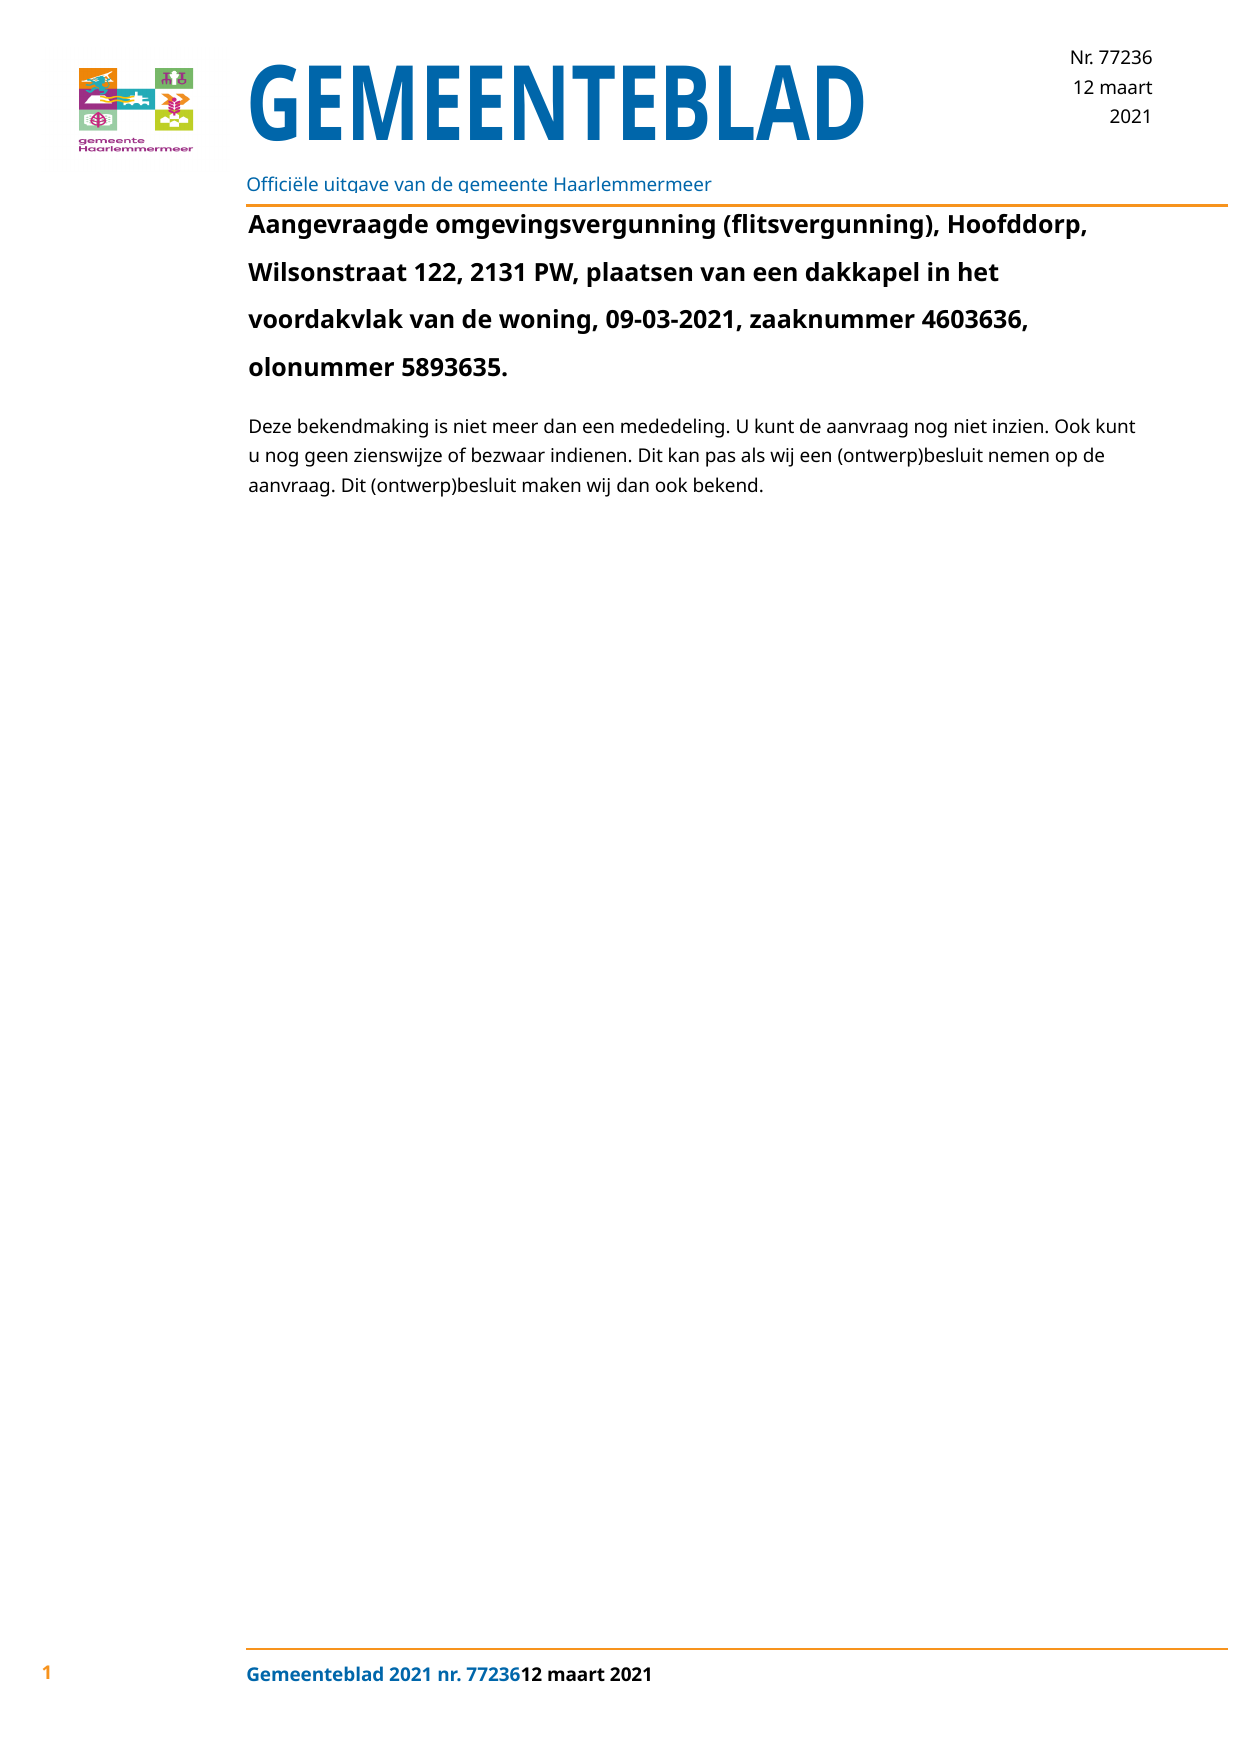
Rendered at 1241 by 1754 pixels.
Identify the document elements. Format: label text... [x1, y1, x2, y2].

picture [41, 47, 231, 172]
text Deze bekendmaking is niet meer dan een mededeling. U kunt de aanvraag nog niet inzien. Ook kunt u nog geen zienswijze of bezwaar indienen. Dit kan pas als wij een (ontwerp)besluit nemen op de aanvraag. Dit (ontwerp)besluit maken wij dan ook bekend. [248, 413, 1152, 498]
text Aangevraagde omgevingsvergunning (flitsvergunning), Hoofddorp, Wilsonstraat 122, 2131 PW, plaatsen van een dakkapel in het voordakvlak van de woning, 09-03-2021, zaaknummer 4603636, olonummer 5893635. [248, 207, 1152, 384]
